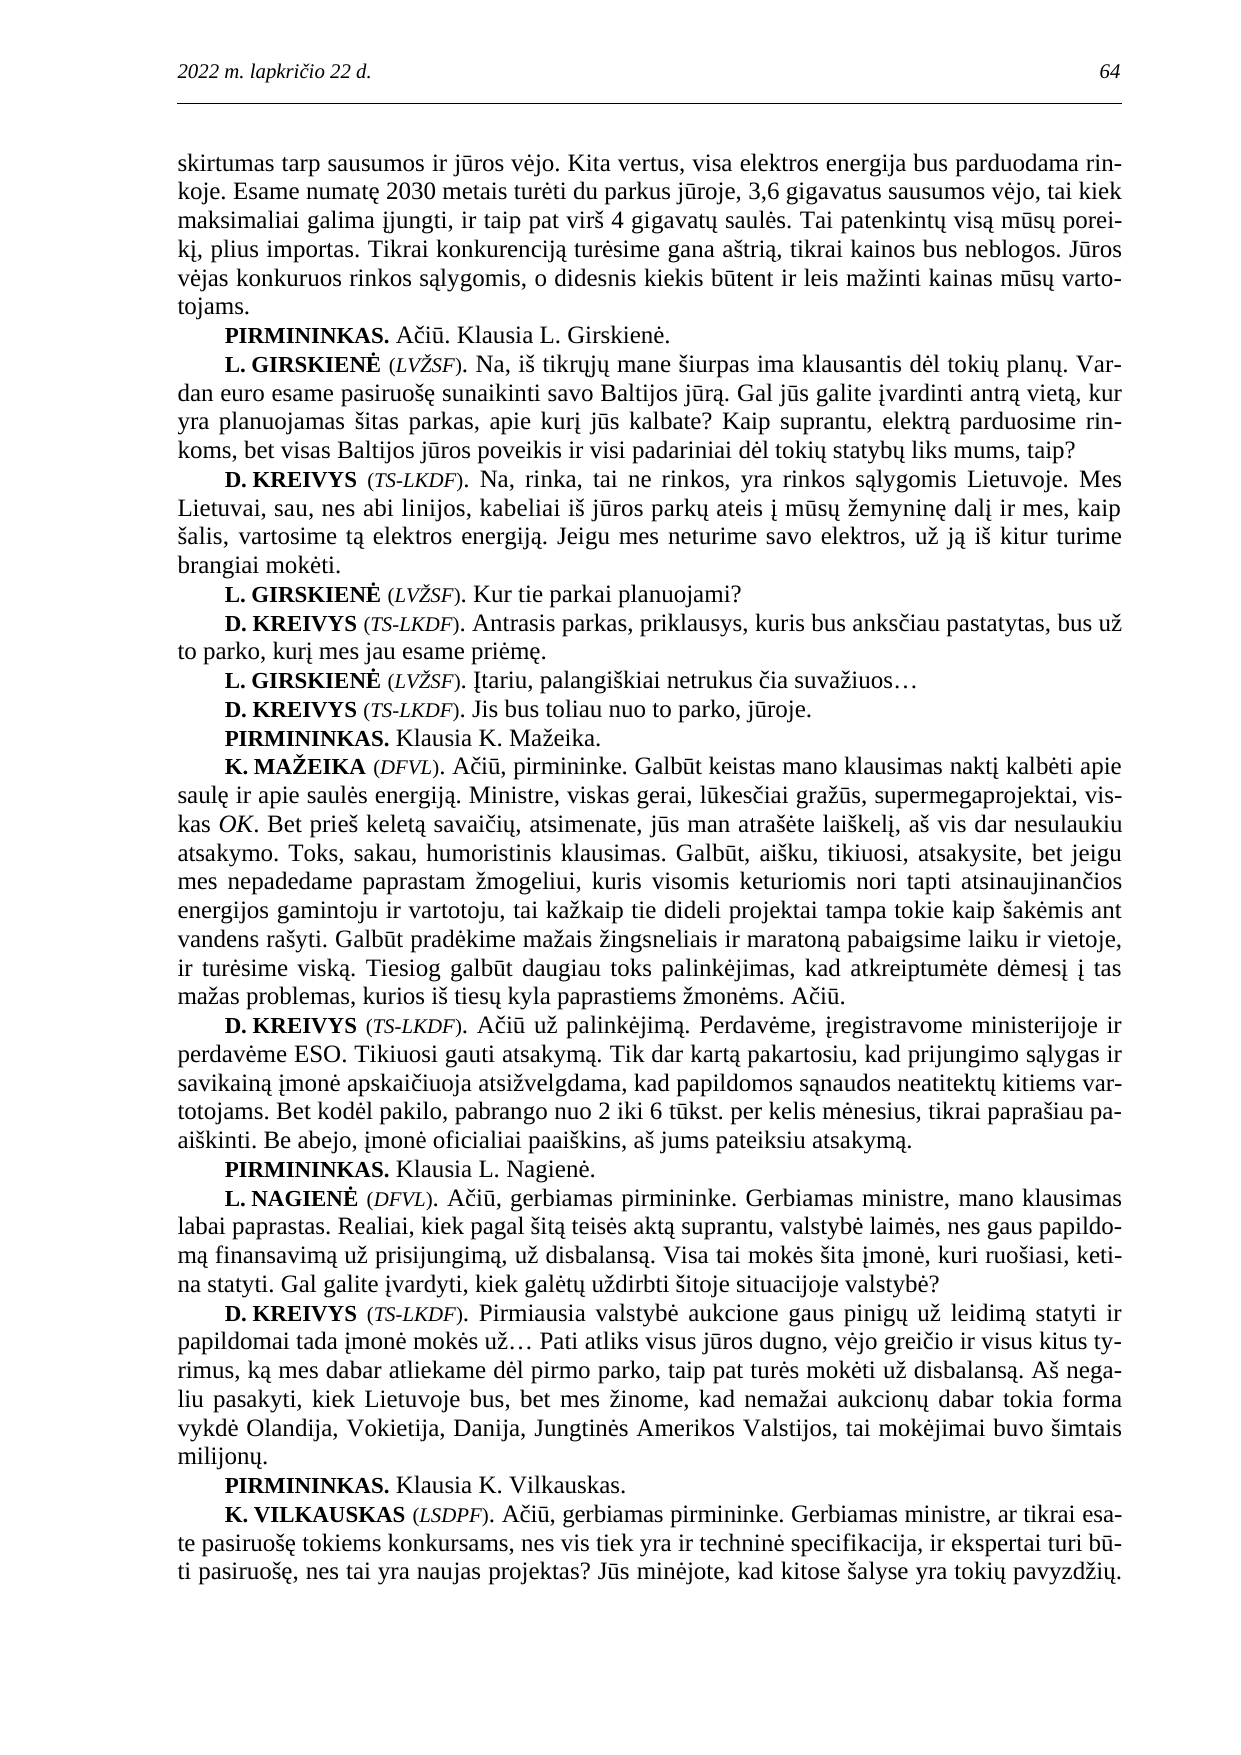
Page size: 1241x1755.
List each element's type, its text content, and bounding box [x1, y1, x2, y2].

text D. KREIVYS (TS-LKDF). Ačiū už pa­lin­kė­ji­mą. Per­da­vė­me, įre­gist­ra­vo­me mi­nis­te­ri­jo­je ir per­da­vė­me ESO. Ti­kiuo­si gau­ti at­sa­ky­mą. Tik dar kar­tą pa­­kar­to­siu, kad pri­jun­gi­mo są­ly­gas ir sa­vi­kai­ną įmo­nė ap­skai­čiuo­ja at­si­žvelg­da­ma, kad pa­pil­do­mos są­nau­dos ne­ati­tek­tų ki­tiems var­to­to­jams. Bet ko­dėl pa­ki­lo, pa­bran­go nuo 2 iki 6 tūkst. per ke­lis mė­ne­sius, tik­rai pa­pra­šiau pa­aiš­kin­ti. Be abe­jo, įmo­nė ofi­cia­liai pa­aiš­kins, aš jums pa­teik­siu at­sa­ky­mą. [177, 1010, 1122, 1154]
text K. MAŽEIKA (DFVL). Ačiū, pir­mi­nin­ke. Gal­būt keis­tas ma­no klau­si­mas nak­tį kal­bė­ti apie sau­lę ir apie sau­lės ener­gi­ją. Mi­nist­re, vis­kas ge­rai, lū­kes­čiai gra­žūs, su­per­me­gap­ro­jek­tai, vis­kas OK. Bet prieš ke­le­tą sa­vai­čių, at­si­me­na­te, jūs man at­ra­šė­te laiš­ke­lį, aš vis dar ne­su­lau­kiu at­sa­ky­mo. Toks, sa­kau, hu­mo­ris­ti­nis klau­si­mas. Gal­būt, aiš­ku, ti­kiuo­si, at­sa­ky­si­te, bet jei­gu mes ne­pa­de­da­me pa­pras­tam žmo­ge­liui, ku­ris vi­so­mis ke­tu­rio­mis no­ri tap­ti at­si­nau­ji­nan­čios ener­gi­jos ga­min­to­ju ir var­to­to­ju, tai kaž­kaip tie di­de­li pro­jek­tai tam­pa to­kie kaip ša­kė­mis ant van­dens ra­šy­ti. Gal­būt pra­dė­ki­me ma­žais žings­ne­liais ir ma­ra­to­ną pa­baig­si­me lai­ku ir vie­to­je, ir tu­rė­si­me vis­ką. Tie­siog gal­būt dau­giau toks pa­lin­kė­ji­mas, kad at­kreip­tu­mė­te dė­me­sį į tas ma­žas pro­ble­mas, ku­rios iš tie­sų ky­la pa­pras­tiems žmo­nėms. Ačiū. [177, 751, 1122, 1010]
text K. VILKAUSKAS (LSDPF). Ačiū, ger­bia­mas pir­mi­nin­ke. Ger­bia­mas mi­nist­re, ar tik­rai esa­te pa­si­ruo­šę to­kiems kon­kur­sams, nes vis tiek yra ir tech­ni­nė spe­ci­fi­ka­ci­ja, ir eks­per­tai tu­ri bū­ti pa­si­ruo­šę, nes tai yra nau­jas pro­jek­tas? Jūs mi­nė­jo­te, kad ki­to­se ša­ly­se yra to­kių pa­vyz­džių. [177, 1499, 1122, 1585]
text PIRMININKAS. Ačiū. Klau­sia L. Girs­kie­nė. [177, 320, 1122, 349]
text L. GIRSKIENĖ (LVŽSF). Na, iš tik­rų­jų ma­ne šiur­pas ima klau­san­tis dėl to­kių pla­nų. Var­dan eu­ro esa­me pa­si­ruo­šę su­nai­kin­ti sa­vo Bal­ti­jos jū­rą. Gal jūs ga­li­te įvar­din­ti an­trą vie­tą, kur yra pla­nuo­ja­mas ši­tas par­kas, apie ku­rį jūs kal­ba­te? Kaip su­pran­tu, elek­trą par­duo­si­me rin­koms, bet vi­sas Bal­ti­jos jū­ros po­vei­kis ir vi­si pa­da­ri­niai dėl to­kių sta­ty­bų liks mums, taip? [177, 349, 1122, 464]
text PIRMININKAS. Klau­sia K. Vil­kaus­kas. [177, 1470, 1122, 1499]
text L. NAGIENĖ (DFVL). Ačiū, ger­bia­mas pir­mi­nin­ke. Ger­bia­mas mi­nist­re, ma­no klau­si­mas la­bai pa­pras­tas. Re­a­liai, kiek pa­gal ši­tą tei­sės ak­tą su­pran­tu, vals­ty­bė lai­mės, nes gaus pa­pil­do­mą fi­nan­sa­vi­mą už pri­si­jun­gi­mą, už dis­ba­lan­są. Vi­sa tai mo­kės ši­ta įmo­nė, ku­ri ruo­šia­si, ke­ti­na sta­ty­ti. Gal ga­li­te įvar­dy­ti, kiek ga­lė­tų už­dirb­ti ši­to­je si­tu­a­ci­jo­je vals­ty­bė? [177, 1183, 1122, 1298]
text PIRMININKAS. Klau­sia L. Na­gie­nė. [177, 1154, 1122, 1183]
text D. KREIVYS (TS-LKDF). Ant­ra­sis par­kas, pri­klau­sys, ku­ris bus anks­čiau pa­sta­ty­tas, bus už to par­ko, ku­rį mes jau esa­me pri­ėmę. [177, 608, 1122, 665]
text skir­tu­mas tarp sau­su­mos ir jū­ros vė­jo. Ki­ta ver­tus, vi­sa elek­tros ener­gi­ja bus par­duo­da­ma rin­ko­je. Esa­me nu­ma­tę 2030 me­tais tu­rė­ti du par­kus jū­ro­je, 3,6 gi­ga­va­tus sau­su­mos vė­jo, tai kiek mak­si­ma­liai ga­li­ma įjung­ti, ir taip pat virš 4 gi­ga­va­tų sau­lės. Tai pa­ten­kin­tų vi­są mū­sų po­rei­kį, plius im­por­tas. Tik­rai kon­ku­ren­ci­ją tu­rė­si­me ga­na ašt­rią, tik­rai kai­nos bus ne­blo­gos. Jū­ros vė­jas kon­ku­ruos rin­kos są­ly­go­mis, o di­des­nis kie­kis bū­tent ir leis ma­žin­ti kai­nas mū­sų var­to­to­jams. [177, 148, 1122, 320]
text L. GIRSKIENĖ (LVŽSF). Įta­riu, pa­lan­giš­kiai ne­tru­kus čia su­va­žiuos… [177, 665, 1122, 694]
text D. KREIVYS (TS-LKDF). Pir­miau­sia vals­ty­bė auk­cio­ne gaus pi­ni­gų už lei­di­mą sta­ty­ti ir pa­pil­do­mai ta­da įmo­nė mo­kės už… Pa­ti at­liks vi­sus jū­ros dug­no, vė­jo grei­čio ir vi­sus ki­tus ty­ri­mus, ką mes da­bar at­lie­ka­me dėl pir­mo par­ko, taip pat tu­rės mo­kė­ti už dis­ba­lan­są. Aš ne­ga­liu pa­sa­ky­ti, kiek Lie­tu­vo­je bus, bet mes ži­no­me, kad ne­ma­žai auk­cio­nų da­bar to­kia for­ma vyk­dė Olan­di­ja, Vo­kie­ti­ja, Da­ni­ja, Jung­ti­nės Ame­ri­kos Vals­ti­jos, tai mo­kė­ji­mai bu­vo šim­tais mi­li­jo­nų. [177, 1298, 1122, 1470]
text D. KREIVYS (TS-LKDF). Jis bus to­liau nuo to par­ko, jū­ro­je. [177, 694, 1122, 723]
text L. GIRSKIENĖ (LVŽSF). Kur tie par­kai pla­nuo­ja­mi? [177, 579, 1122, 608]
text PIRMININKAS. Klau­sia K. Ma­žei­ka. [177, 723, 1122, 751]
text D. KREIVYS (TS-LKDF). Na, rin­ka, tai ne rin­kos, yra rin­kos są­ly­go­mis Lie­tu­vo­je. Mes Lie­tu­vai, sau, nes abi li­ni­jos, ka­be­liai iš jū­ros par­kų at­eis į mū­sų že­my­ni­nę da­lį ir mes, kaip ša­lis, var­to­si­me tą elek­tros ener­gi­ją. Jei­gu mes ne­tu­ri­me sa­vo elek­tros, už ją iš ki­tur tu­ri­me bran­giai mo­kė­ti. [177, 464, 1122, 579]
